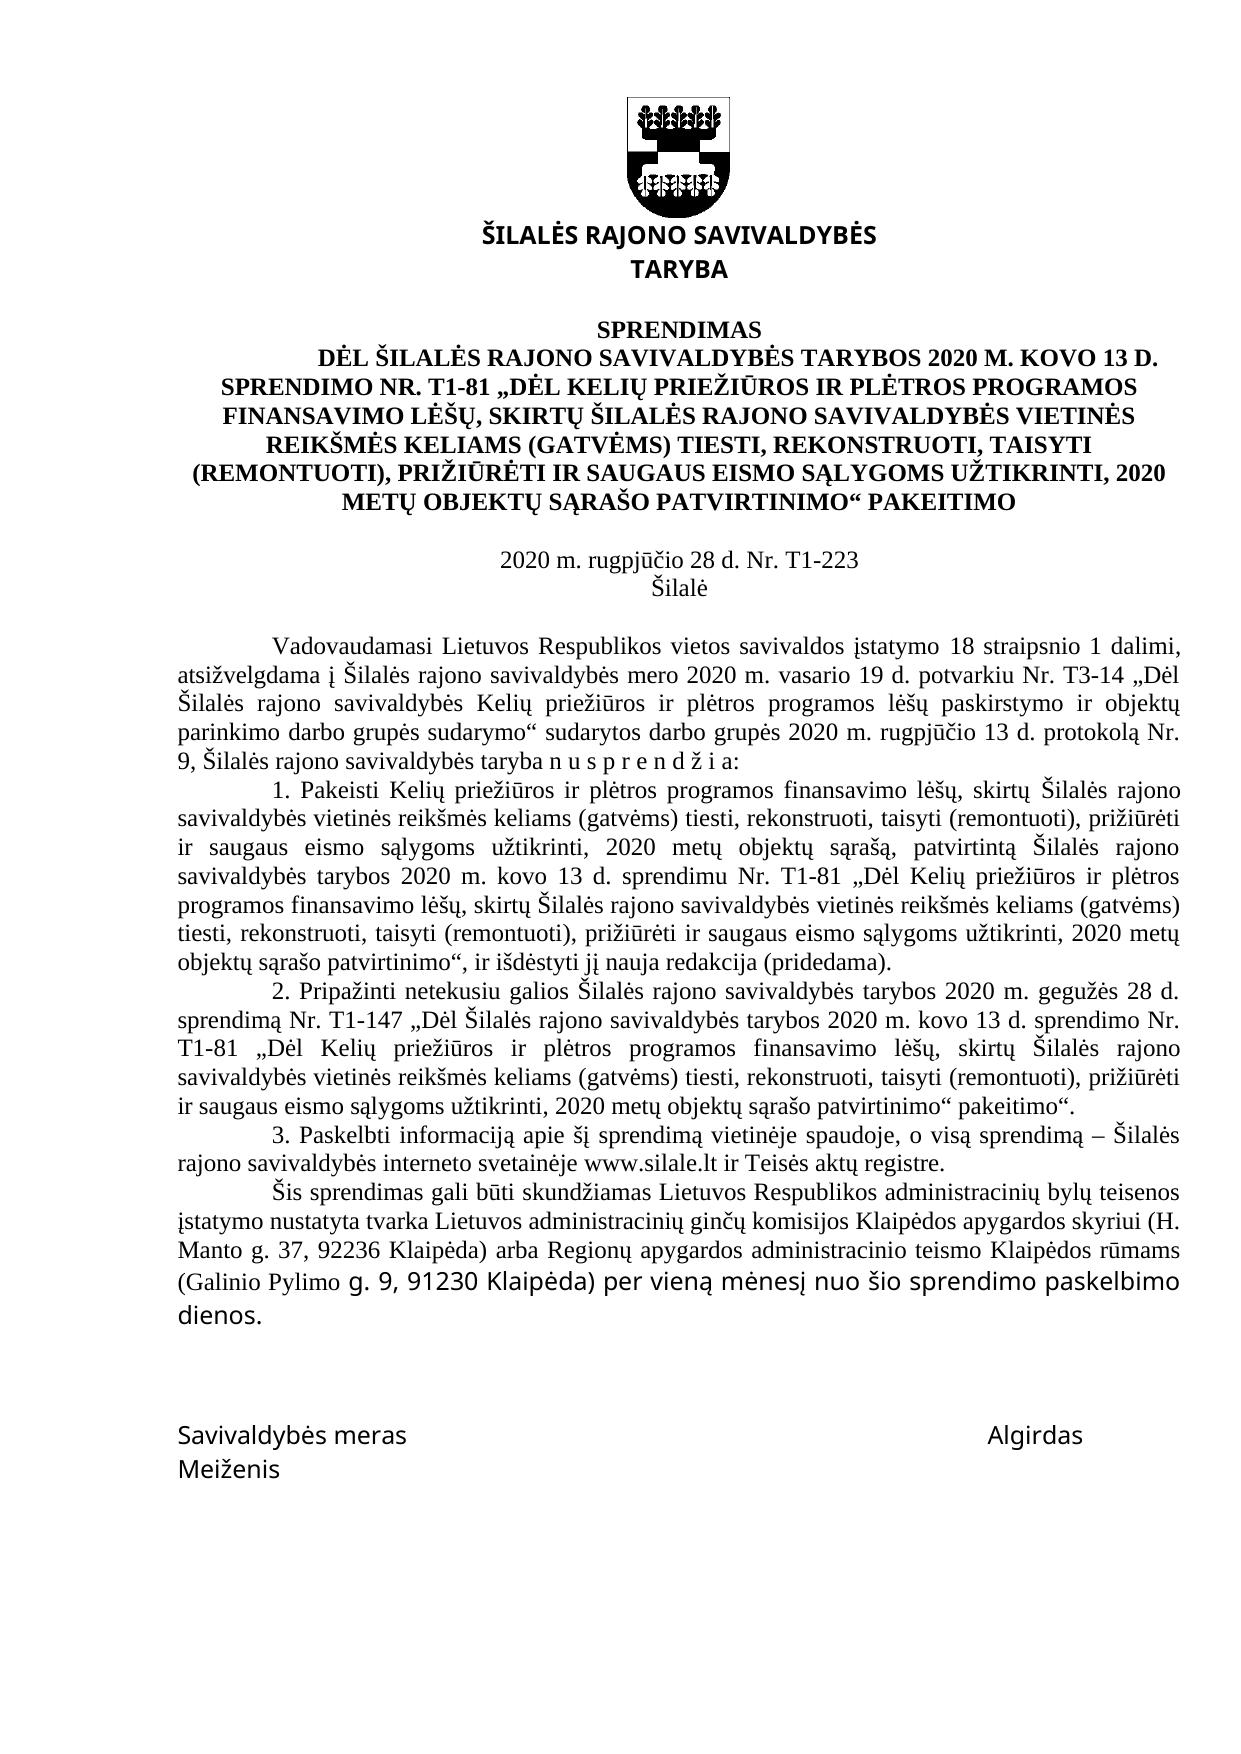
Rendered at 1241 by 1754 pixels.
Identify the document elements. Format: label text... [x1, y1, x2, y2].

text TARYBA [177, 252, 1181, 286]
text 2020 m. rugpjūčio 28 d. Nr. T1-223 [177, 545, 1181, 573]
text ŠILALĖS RAJONO SAVIVALDYBĖS [177, 218, 1181, 252]
text Vadovaudamasi Lietuvos Respublikos vietos savivaldos įstatymo 18 straipsnio 1 dalimi, atsižvelgdama į Šilalės rajono savivaldybės mero 2020 m. vasario 19 d. potvarkiu Nr. T3-14 „Dėl Šilalės rajono savivaldybės Kelių priežiūros ir plėtros programos lėšų paskirstymo ir objektų parinkimo darbo grupės sudarymo“ sudarytos darbo grupės 2020 m. rugpjūčio 13 d. protokolą Nr. 9, Šilalės rajono savivaldybės taryba n u s p r e n d ž i a: [177, 631, 1181, 775]
text Šis sprendimas gali būti skundžiamas Lietuvos Respublikos administracinių bylų teisenos įstatymo nustatyta tvarka Lietuvos administracinių ginčų komisijos Klaipėdos apygardos skyriui (H. Manto g. 37, 92236 Klaipėda) arba Regionų apygardos administracinio teismo Klaipėdos rūmams (Galinio Pylimo g. 9, 91230 Klaipėda) per vieną mėnesį nuo šio sprendimo paskelbimo dienos. [177, 1177, 1181, 1332]
text Savivaldybės meras Algirdas Meiženis [177, 1418, 1181, 1486]
text 1. Pakeisti Kelių priežiūros ir plėtros programos finansavimo lėšų, skirtų Šilalės rajono savivaldybės vietinės reikšmės keliams (gatvėms) tiesti, rekonstruoti, taisyti (remontuoti), prižiūrėti ir saugaus eismo sąlygoms užtikrinti, 2020 metų objektų sąrašą, patvirtintą Šilalės rajono savivaldybės tarybos 2020 m. kovo 13 d. sprendimu Nr. T1-81 „Dėl Kelių priežiūros ir plėtros programos finansavimo lėšų, skirtų Šilalės rajono savivaldybės vietinės reikšmės keliams (gatvėms) tiesti, rekonstruoti, taisyti (remontuoti), prižiūrėti ir saugaus eismo sąlygoms užtikrinti, 2020 metų objektų sąrašo patvirtinimo“, ir išdėstyti jį nauja redakcija (pridedama). [177, 775, 1181, 976]
text 3. Paskelbti informaciją apie šį sprendimą vietinėje spaudoje, o visą sprendimą – Šilalės rajono savivaldybės interneto svetainėje www.silale.lt ir Teisės aktų registre. [177, 1120, 1181, 1177]
text SPRENDIMAS [177, 315, 1181, 343]
text DĖL ŠILALĖS RAJONO SAVIVALDYBĖS TARYBOS 2020 M. KOVO 13 D. SPRENDIMO NR. T1-81 „DĖL KELIŲ PRIEŽIŪROS IR PLĖTROS PROGRAMOS FINANSAVIMO LĖŠŲ, SKIRTŲ ŠILALĖS RAJONO SAVIVALDYBĖS VIETINĖS REIKŠMĖS KELIAMS (GATVĖMS) TIESTI, REKONSTRUOTI, TAISYTI (REMONTUOTI), PRIŽIŪRĖTI IR SAUGAUS EISMO SĄLYGOMS UŽTIKRINTI, 2020 METŲ OBJEKTŲ SĄRAŠO PATVIRTINIMO“ PAKEITIMO [177, 343, 1181, 516]
text Šilalė [177, 573, 1181, 602]
text 2. Pripažinti netekusiu galios Šilalės rajono savivaldybės tarybos 2020 m. gegužės 28 d. sprendimą Nr. T1-147 „Dėl Šilalės rajono savivaldybės tarybos 2020 m. kovo 13 d. sprendimo Nr. T1-81 „Dėl Kelių priežiūros ir plėtros programos finansavimo lėšų, skirtų Šilalės rajono savivaldybės vietinės reikšmės keliams (gatvėms) tiesti, rekonstruoti, taisyti (remontuoti), prižiūrėti ir saugaus eismo sąlygoms užtikrinti, 2020 metų objektų sąrašo patvirtinimo“ pakeitimo“. [177, 976, 1181, 1120]
